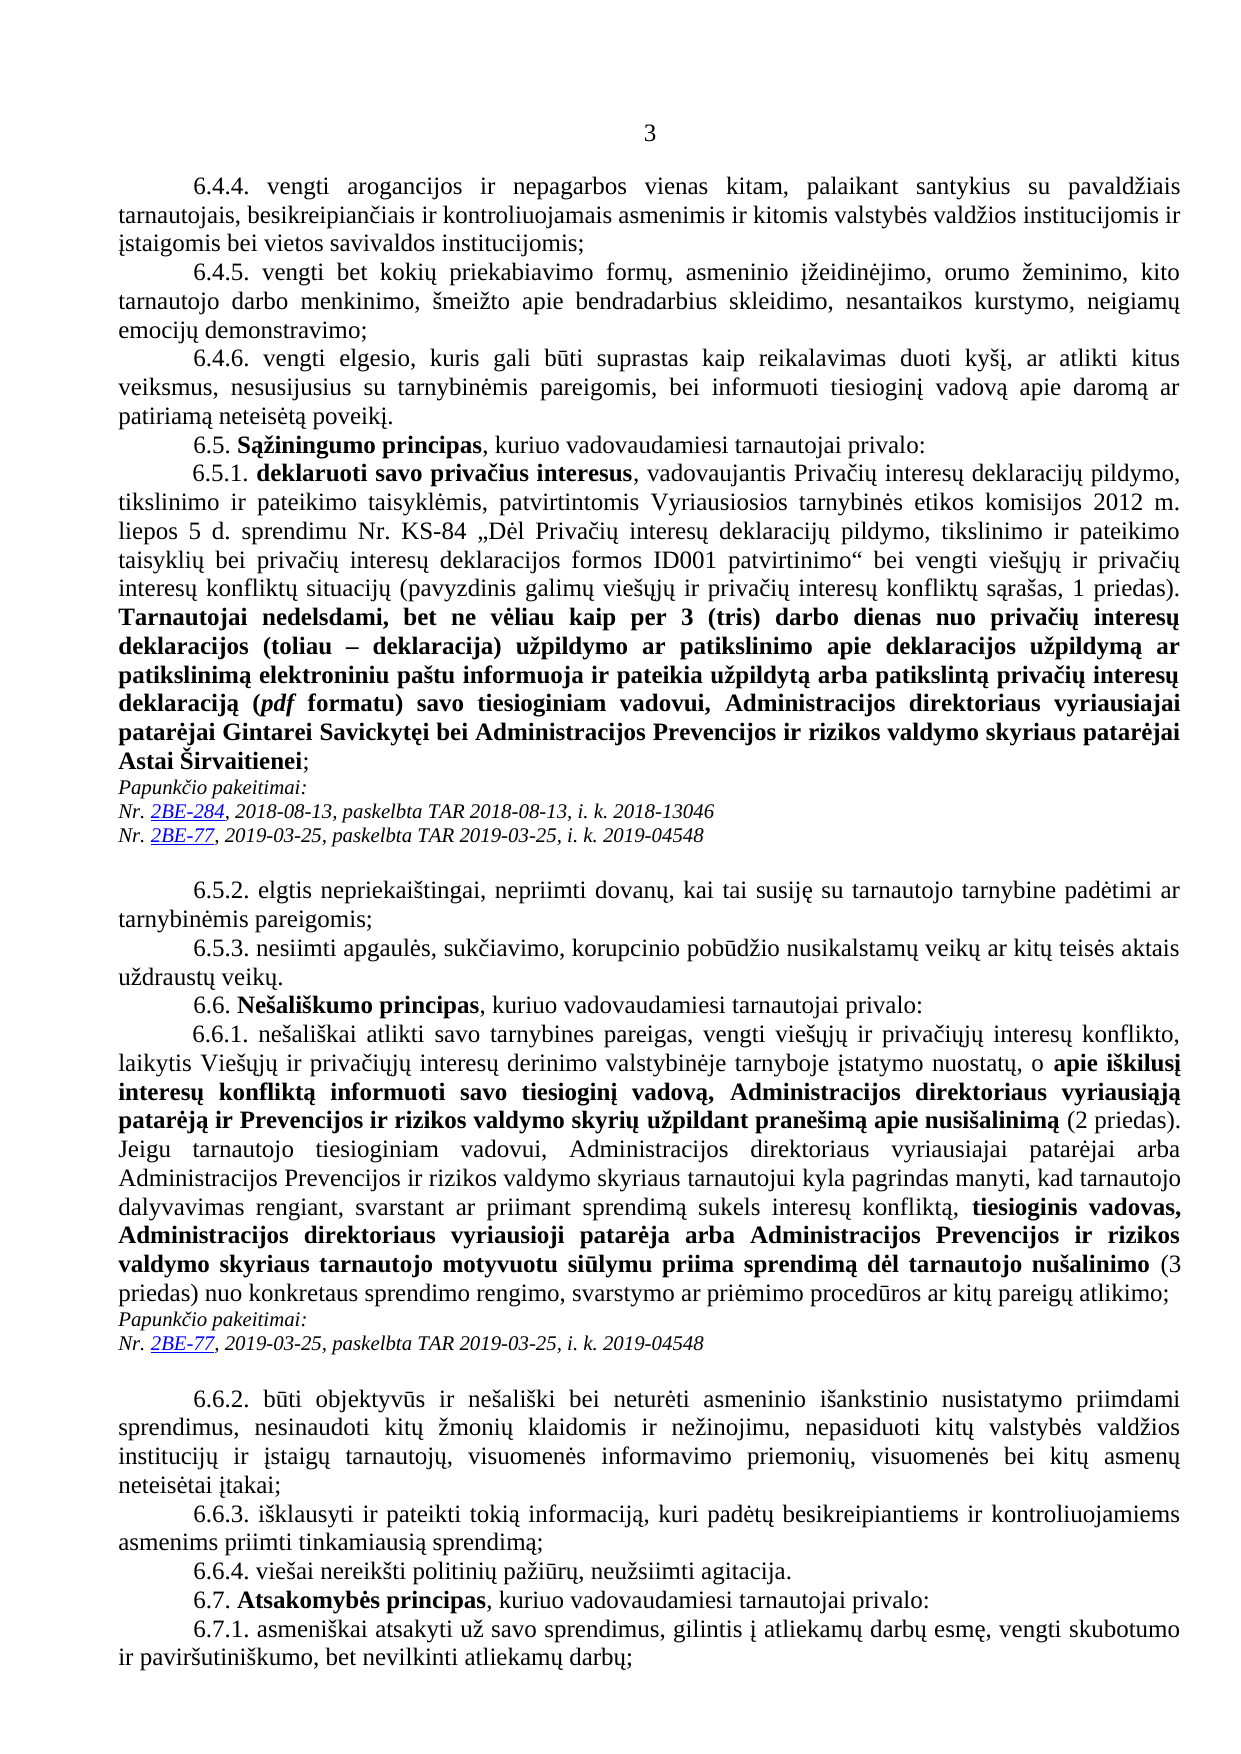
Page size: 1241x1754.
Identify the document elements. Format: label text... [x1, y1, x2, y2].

text 6.7. Atsakomybės principas, kuriuo vadovaudamiesi tarnautojai privalo: [118, 1585, 1181, 1614]
text 6.6.1. nešališkai atlikti savo tarnybines pareigas, vengti viešųjų ir privačiųjų interesų konflikto, laikytis Viešųjų ir privačiųjų interesų derinimo valstybinėje tarnyboje įstatymo nuostatų, o apie iškilusį interesų konfliktą informuoti savo tiesioginį vadovą, Administracijos direktoriaus vyriausiąją patarėją ir Prevencijos ir rizikos valdymo skyrių užpildant pranešimą apie nusišalinimą (2 priedas). Jeigu tarnautojo tiesioginiam vadovui, Administracijos direktoriaus vyriausiajai patarėjai arba Administracijos Prevencijos ir rizikos valdymo skyriaus tarnautojui kyla pagrindas manyti, kad tarnautojo dalyvavimas rengiant, svarstant ar priimant sprendimą sukels interesų konfliktą, tiesioginis vadovas, Administracijos direktoriaus vyriausioji patarėja arba Administracijos Prevencijos ir rizikos valdymo skyriaus tarnautojo motyvuotu siūlymu priima sprendimą dėl tarnautojo nušalinimo (3 priedas) nuo konkretaus sprendimo rengimo, svarstymo ar priėmimo procedūros ar kitų pareigų atlikimo; [118, 1019, 1181, 1307]
text 6.5.1. deklaruoti savo privačius interesus, vadovaujantis Privačių interesų deklaracijų pildymo, tikslinimo ir pateikimo taisyklėmis, patvirtintomis Vyriausiosios tarnybinės etikos komisijos 2012 m. liepos 5 d. sprendimu Nr. KS-84 „Dėl Privačių interesų deklaracijų pildymo, tikslinimo ir pateikimo taisyklių bei privačių interesų deklaracijos formos ID001 patvirtinimo“ bei vengti viešųjų ir privačių interesų konfliktų situacijų (pavyzdinis galimų viešųjų ir privačių interesų konfliktų sąrašas, 1 priedas). Tarnautojai nedelsdami, bet ne vėliau kaip per 3 (tris) darbo dienas nuo privačių interesų deklaracijos (toliau – deklaracija) užpildymo ar patikslinimo apie deklaracijos užpildymą ar patikslinimą elektroniniu paštu informuoja ir pateikia užpildytą arba patikslintą privačių interesų deklaraciją (pdf formatu) savo tiesioginiam vadovui, Administracijos direktoriaus vyriausiajai patarėjai Gintarei Savickytęi bei Administracijos Prevencijos ir rizikos valdymo skyriaus patarėjai Astai Širvaitienei; [118, 458, 1181, 775]
text 6.6.4. viešai nereikšti politinių pažiūrų, neužsiimti agitacija. [118, 1556, 1181, 1585]
text 6.5. Sąžiningumo principas, kuriuo vadovaudamiesi tarnautojai privalo: [118, 430, 1181, 458]
text 6.4.5. vengti bet kokių priekabiavimo formų, asmeninio įžeidinėjimo, orumo žeminimo, kito tarnautojo darbo menkinimo, šmeižto apie bendradarbius skleidimo, nesantaikos kurstymo, neigiamų emocijų demonstravimo; [118, 257, 1181, 343]
text 6.4.4. vengti arogancijos ir nepagarbos vienas kitam, palaikant santykius su pavaldžiais tarnautojais, besikreipiančiais ir kontroliuojamais asmenimis ir kitomis valstybės valdžios institucijomis ir įstaigomis bei vietos savivaldos institucijomis; [118, 171, 1181, 257]
text Papunkčio pakeitimai: [118, 775, 1181, 799]
text 6.6.2. būti objektyvūs ir nešališki bei neturėti asmeninio išankstinio nusistatymo priimdami sprendimus, nesinaudoti kitų žmonių klaidomis ir nežinojimu, nepasiduoti kitų valstybės valdžios institucijų ir įstaigų tarnautojų, visuomenės informavimo priemonių, visuomenės bei kitų asmenų neteisėtai įtakai; [118, 1384, 1181, 1499]
text 6.7.1. asmeniškai atsakyti už savo sprendimus, gilintis į atliekamų darbų esmę, vengti skubotumo ir paviršutiniškumo, bet nevilkinti atliekamų darbų; [118, 1614, 1181, 1671]
text 6.6.3. išklausyti ir pateikti tokią informaciją, kuri padėtų besikreipiantiems ir kontroliuojamiems asmenims priimti tinkamiausią sprendimą; [118, 1499, 1181, 1556]
text 6.4.6. vengti elgesio, kuris gali būti suprastas kaip reikalavimas duoti kyšį, ar atlikti kitus veiksmus, nesusijusius su tarnybinėmis pareigomis, bei informuoti tiesioginį vadovą apie daromą ar patiriamą neteisėtą poveikį. [118, 343, 1181, 430]
text 6.6. Nešališkumo principas, kuriuo vadovaudamiesi tarnautojai privalo: [118, 991, 1181, 1019]
text 6.5.2. elgtis nepriekaištingai, nepriimti dovanų, kai tai susiję su tarnautojo tarnybine padėtimi ar tarnybinėmis pareigomis; [118, 876, 1181, 933]
text Nr. 2BE-77, 2019-03-25, paskelbta TAR 2019-03-25, i. k. 2019-04548 [118, 823, 1181, 847]
text Papunkčio pakeitimai: [118, 1307, 1181, 1331]
text Nr. 2BE-77, 2019-03-25, paskelbta TAR 2019-03-25, i. k. 2019-04548 [118, 1331, 1181, 1355]
text Nr. 2BE-284, 2018-08-13, paskelbta TAR 2018-08-13, i. k. 2018-13046 [118, 799, 1181, 823]
text 6.5.3. nesiimti apgaulės, sukčiavimo, korupcinio pobūdžio nusikalstamų veikų ar kitų teisės aktais uždraustų veikų. [118, 933, 1181, 991]
